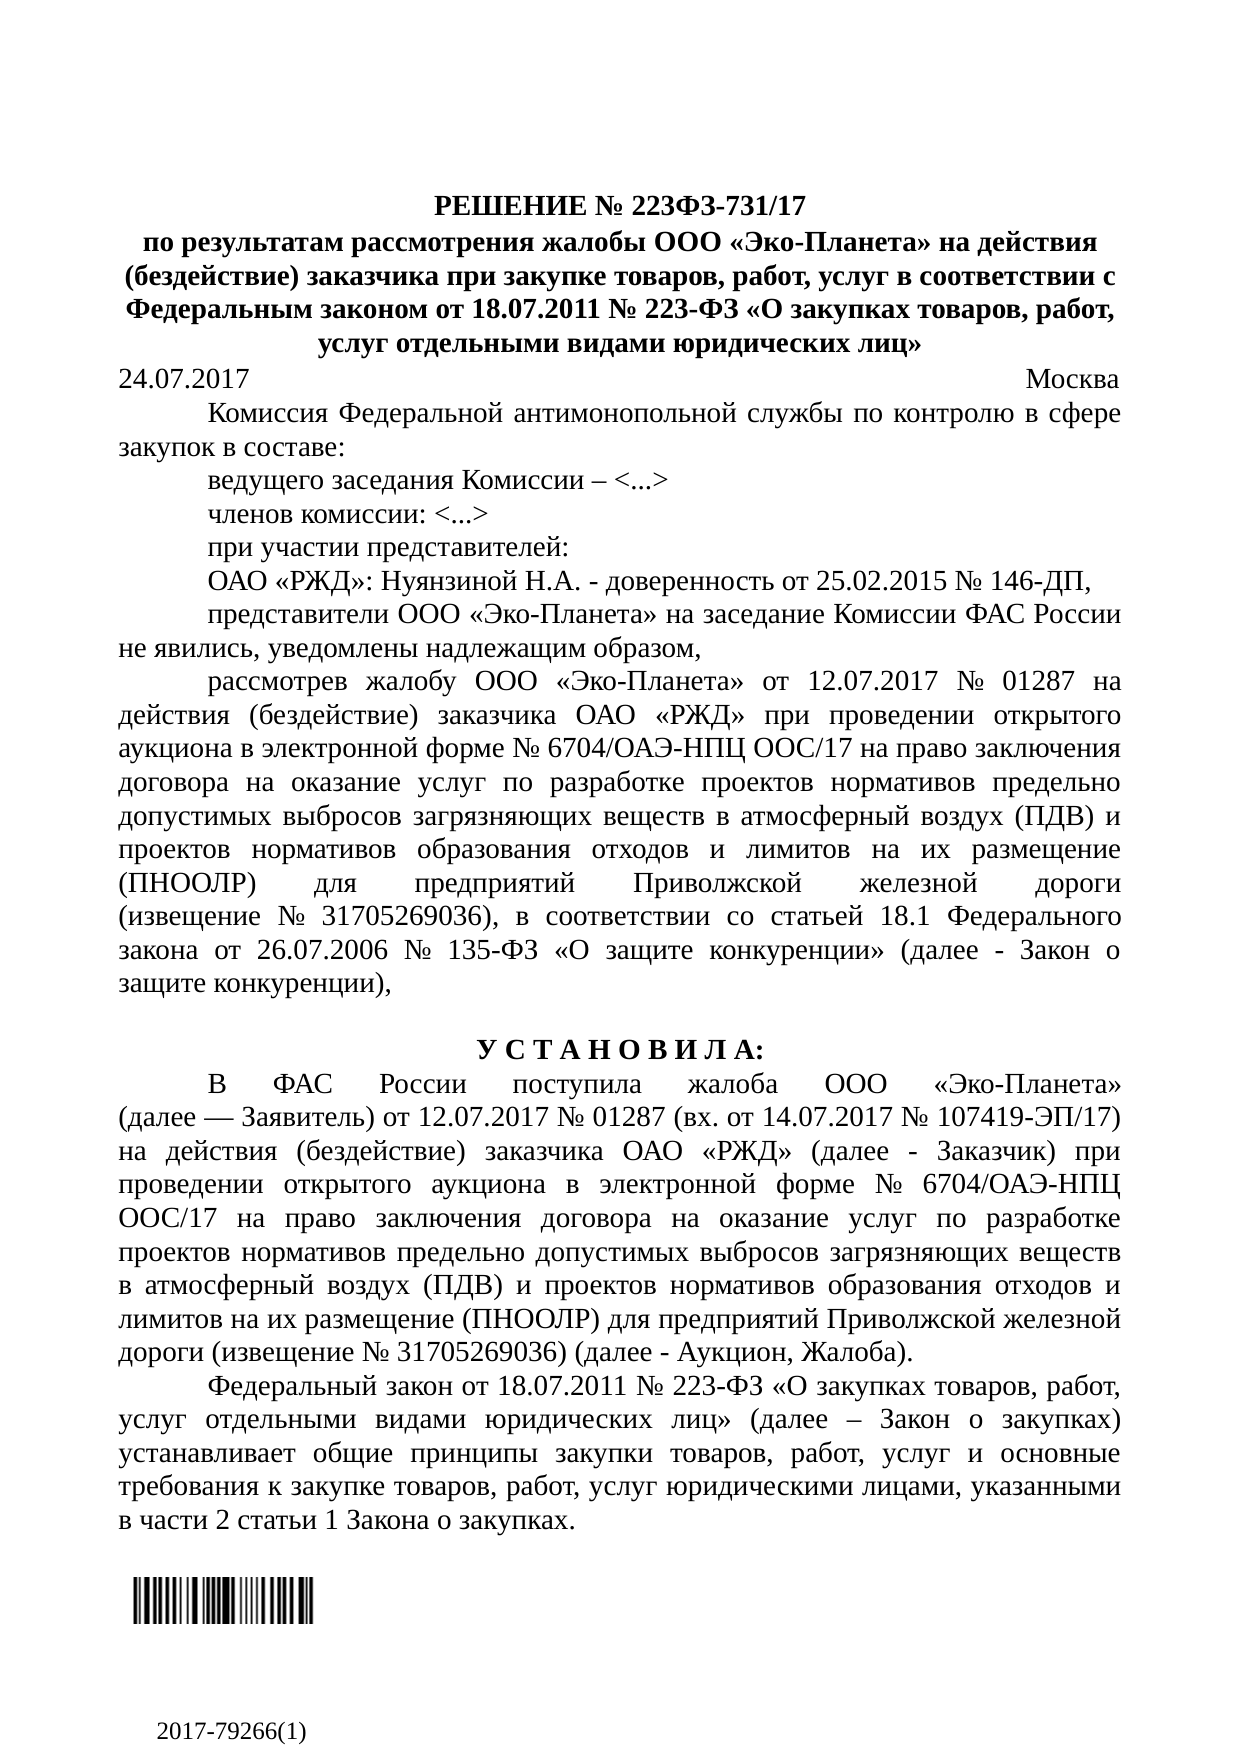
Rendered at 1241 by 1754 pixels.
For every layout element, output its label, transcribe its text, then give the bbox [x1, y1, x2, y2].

text рассмотрев жалобу ООО «Эко-Планета» от 12.07.2017 № 01287 на действия (бездействие) заказчика ОАО «РЖД» при проведении открытого аукциона в электронной форме № 6704/ОАЭ-НПЦ ООС/17 на право заключения договора на оказание услуг по разработке проектов нормативов предельно допустимых выбросов загрязняющих веществ в атмосферный воздух (ПДВ) и проектов нормативов образования отходов и лимитов на их размещение (ПНООЛР) для предприятий Приволжской железной дороги (извещение № 31705269036), в соответствии со статьей 18.1 Федерального закона от 26.07.2006 № 135-ФЗ «О защите конкуренции» (далее - Закон о защите конкуренции), [118, 663, 1122, 999]
text 24.07.2017 Москва [118, 362, 1122, 395]
text Федеральный закон от 18.07.2011 № 223-ФЗ «О закупках товаров, работ, услуг отдельными видами юридических лиц» (далее – Закон о закупках) устанавливает общие принципы закупки товаров, работ, услуг и основные требования к закупке товаров, работ, услуг юридическими лицами, указанными в части 2 статьи 1 Закона о закупках. [118, 1368, 1122, 1536]
text В ФАС России поступила жалоба ООО «Эко-Планета» (далее — Заявитель) от 12.07.2017 № 01287 (вх. от 14.07.2017 № 107419-ЭП/17) на действия (бездействие) заказчика ОАО «РЖД» (далее - Заказчик) при проведении открытого аукциона в электронной форме № 6704/ОАЭ-НПЦ ООС/17 на право заключения договора на оказание услуг по разработке проектов нормативов предельно допустимых выбросов загрязняющих веществ в атмосферный воздух (ПДВ) и проектов нормативов образования отходов и лимитов на их размещение (ПНООЛР) для предприятий Приволжской железной дороги (извещение № 31705269036) (далее - Аукцион, Жалоба). [118, 1066, 1122, 1368]
picture [118, 1577, 331, 1624]
text представители ООО «Эко-Планета» на заседание Комиссии ФАС России не явились, уведомлены надлежащим образом, [118, 596, 1122, 663]
text ОАО «РЖД»: Нуянзиной Н.А. - доверенность от 25.02.2015 № 146-ДП, [118, 563, 1122, 596]
text РЕШЕНИЕ № 223ФЗ-731/17 [118, 188, 1122, 222]
text ведущего заседания Комиссии – <...> [118, 462, 1122, 496]
text по результатам рассмотрения жалобы ООО «Эко-Планета» на действия (бездействие) заказчика при закупке товаров, работ, услуг в соответствии с Федеральным законом от 18.07.2011 № 223-ФЗ «О закупках товаров, работ, услуг отдельными видами юридических лиц» [118, 224, 1122, 359]
text при участии представителей: [118, 529, 1122, 563]
text У С Т А Н О В И Л А: [118, 1032, 1122, 1066]
text Комиссия Федеральной антимонопольной службы по контролю в сфере закупок в составе: [118, 395, 1122, 462]
text членов комиссии: <...> [118, 496, 1122, 529]
